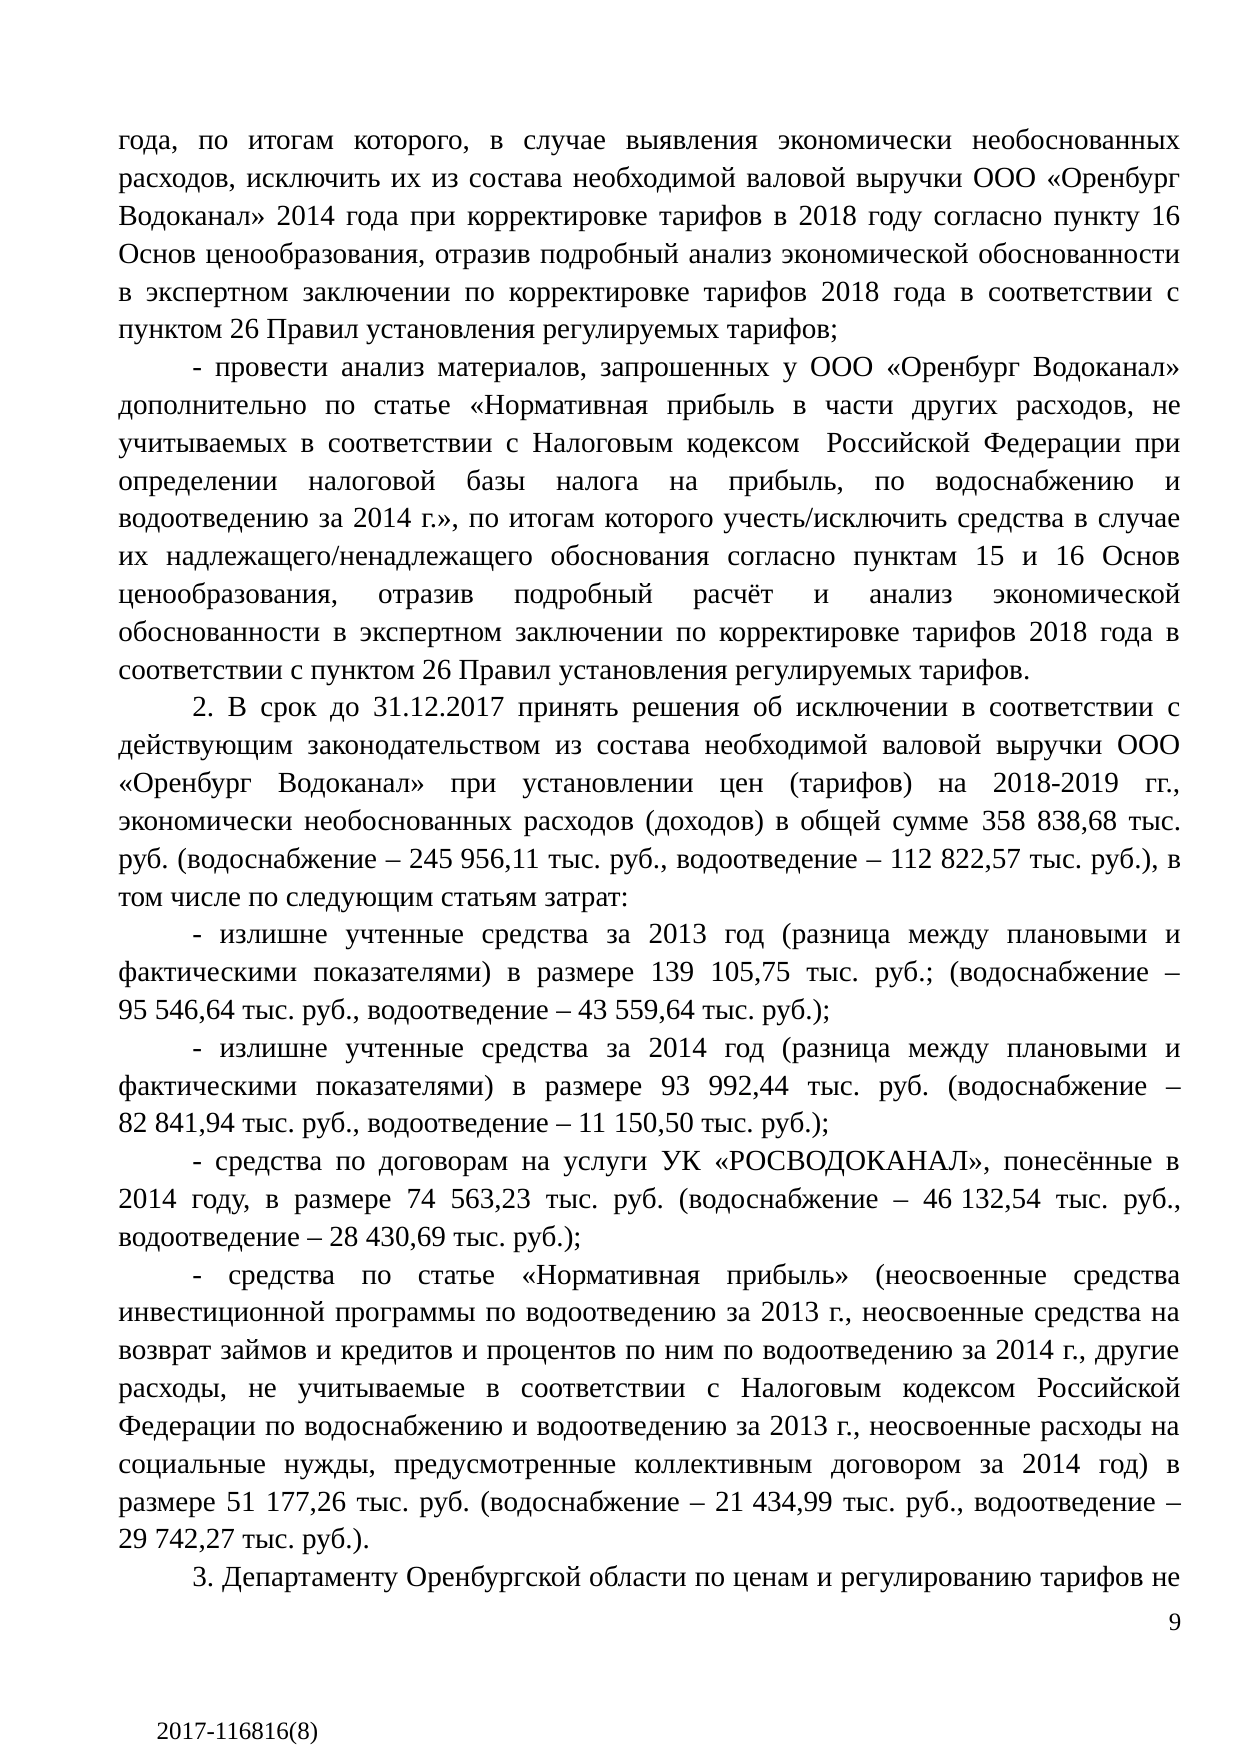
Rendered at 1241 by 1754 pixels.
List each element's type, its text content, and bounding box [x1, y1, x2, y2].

text - излишне учтенные средства за 2013 год (разница между плановыми и фактическими показателями) в размере 139 105,75 тыс. руб.; (водоснабжение – 95 546,64 тыс. руб., водоотведение – 43 559,64 тыс. руб.); [118, 912, 1181, 1026]
text - средства по статье «Нормативная прибыль» (неосвоенные средства инвестиционной программы по водоотведению за 2013 г., неосвоенные средства на возврат займов и кредитов и процентов по ним по водоотведению за 2014 г., другие расходы, не учитываемые в соответствии с Налоговым кодексом Российской Федерации по водоснабжению и водоотведению за 2013 г., неосвоенные расходы на социальные нужды, предусмотренные коллективным договором за 2014 год) в размере 51 177,26 тыс. руб. (водоснабжение – 21 434,99 тыс. руб., водоотведение – 29 742,27 тыс. руб.). [118, 1252, 1181, 1555]
text года, по итогам которого, в случае выявления экономически необоснованных расходов, исключить их из состава необходимой валовой выручки ООО «Оренбург Водоканал» 2014 года при корректировке тарифов в 2018 году согласно пункту 16 Основ ценообразования, отразив подробный анализ экономической обоснованности в экспертном заключении по корректировке тарифов 2018 года в соответствии с пунктом 26 Правил установления регулируемых тарифов; [118, 118, 1181, 345]
text - излишне учтенные средства за 2014 год (разница между плановыми и фактическими показателями) в размере 93 992,44 тыс. руб. (водоснабжение – 82 841,94 тыс. руб., водоотведение – 11 150,50 тыс. руб.); [118, 1026, 1181, 1139]
text - средства по договорам на услуги УК «РОСВОДОКАНАЛ», понесённые в 2014 году, в размере 74 563,23 тыс. руб. (водоснабжение – 46 132,54 тыс. руб., водоотведение – 28 430,69 тыс. руб.); [118, 1139, 1181, 1252]
text - провести анализ материалов, запрошенных у ООО «Оренбург Водоканал» дополнительно по статье «Нормативная прибыль в части других расходов, не учитываемых в соответствии с Налоговым кодексом Российской Федерации при определении налоговой базы налога на прибыль, по водоснабжению и водоотведению за 2014 г.», по итогам которого учесть/исключить средства в случае их надлежащего/ненадлежащего обоснования согласно пунктам 15 и 16 Основ ценообразования, отразив подробный расчёт и анализ экономической обоснованности в экспертном заключении по корректировке тарифов 2018 года в соответствии с пунктом 26 Правил установления регулируемых тарифов. [118, 345, 1181, 685]
text 3. Департаменту Оренбургской области по ценам и регулированию тарифов не [118, 1555, 1181, 1593]
text 2. В срок до 31.12.2017 принять решения об исключении в соответствии с действующим законодательством из состава необходимой валовой выручки ООО «Оренбург Водоканал» при установлении цен (тарифов) на 2018-2019 гг., экономически необоснованных расходов (доходов) в общей сумме 358 838,68 тыс. руб. (водоснабжение – 245 956,11 тыс. руб., водоотведение – 112 822,57 тыс. руб.), в том числе по следующим статьям затрат: [118, 685, 1181, 912]
